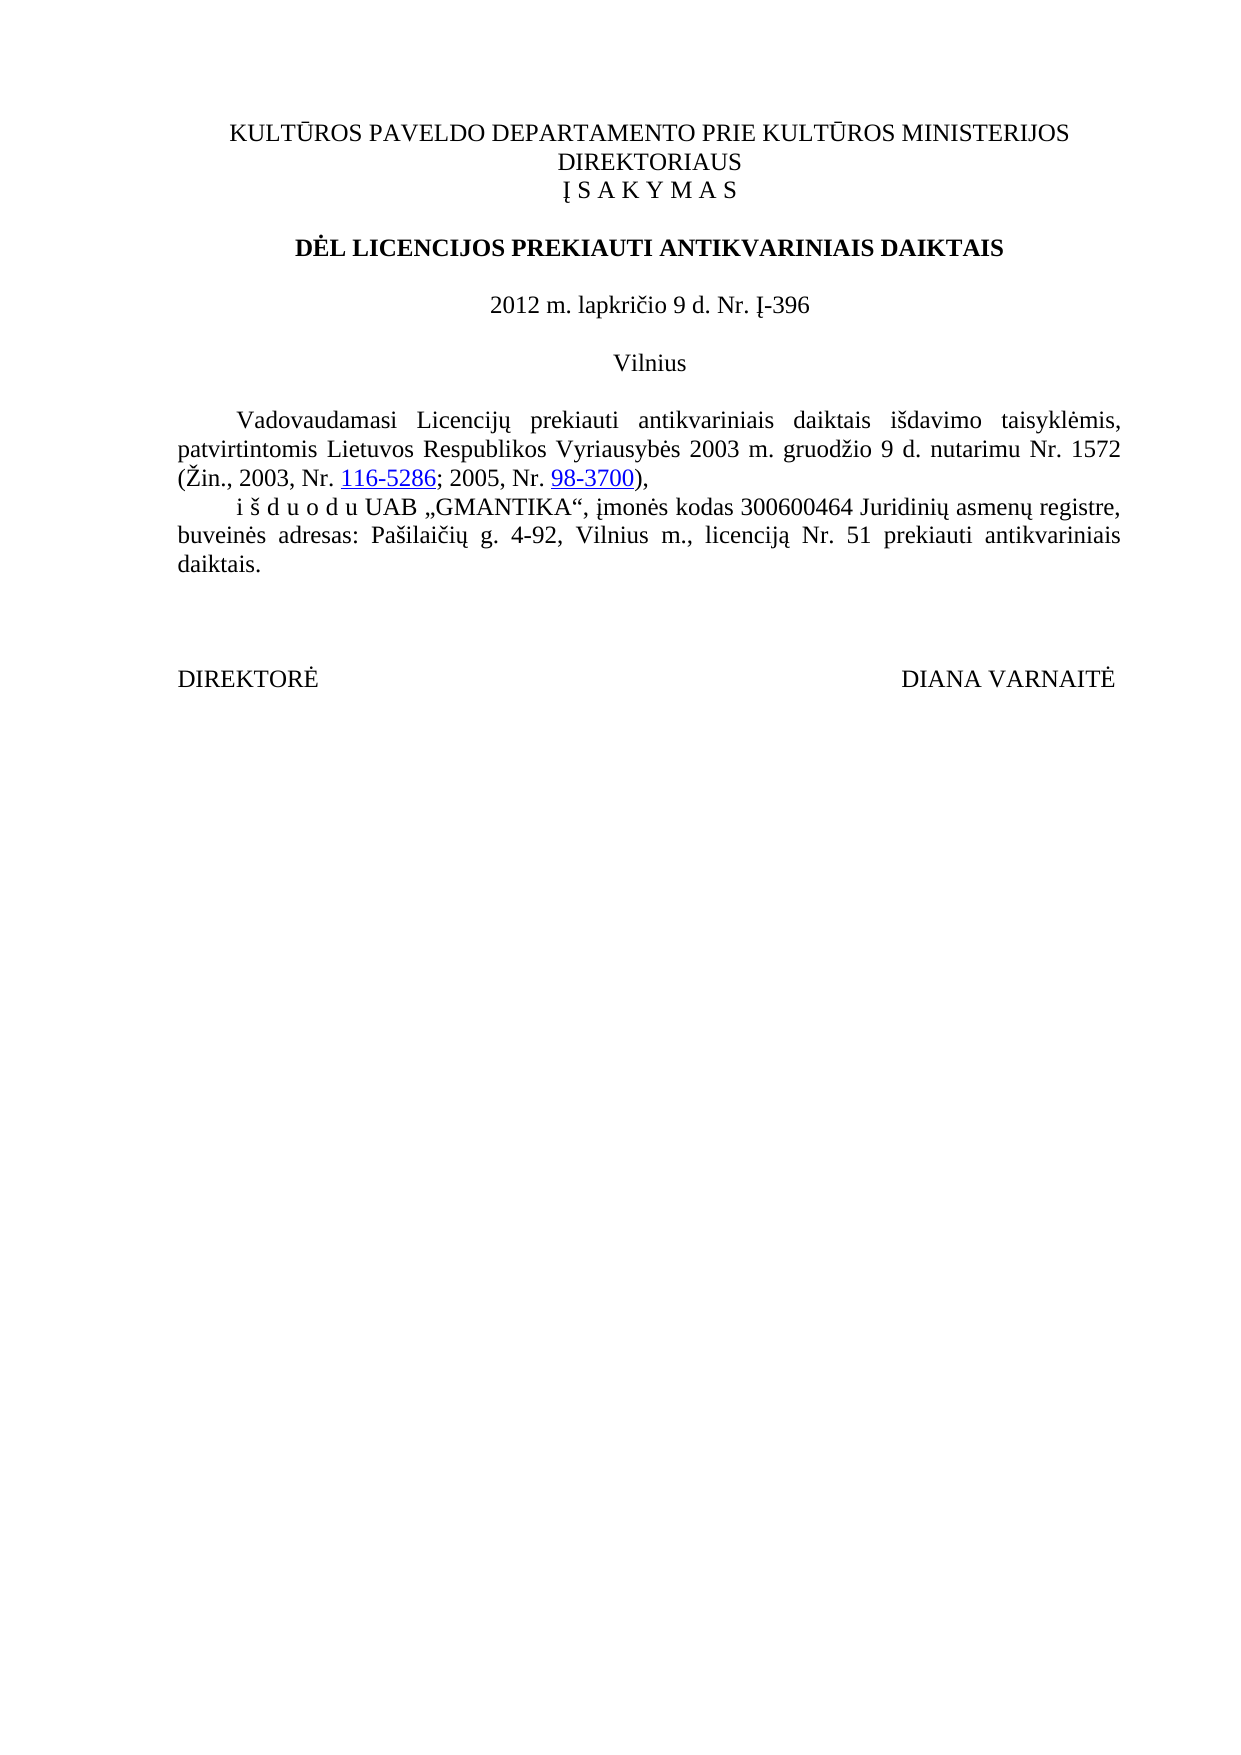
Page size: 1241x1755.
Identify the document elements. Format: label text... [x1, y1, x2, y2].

text i š d u o d u UAB „GMANTIKA“, įmonės kodas 300600464 Juridinių asmenų registre, buveinės adresas: Pašilaičių g. 4-92, Vilnius m., licenciją Nr. 51 prekiauti antikvariniais daiktais. [177, 492, 1122, 578]
text Vilnius [177, 348, 1122, 377]
text Į S A K Y M A S [177, 176, 1122, 204]
text KULTŪROS PAVELDO DEPARTAMENTO PRIE KULTŪROS MINISTERIJOS DIREKTORIAUS [177, 118, 1122, 176]
text 2012 m. lapkričio 9 d. Nr. Į-396 [177, 291, 1122, 319]
text DĖL LICENCIJOS PREKIAUTI ANTIKVARINIAIS DAIKTAIS [177, 233, 1122, 262]
text Vadovaudamasi Licencijų prekiauti antikvariniais daiktais išdavimo taisyklėmis, patvirtintomis Lietuvos Respublikos Vyriausybės 2003 m. gruodžio 9 d. nutarimu Nr. 1572 (Žin., 2003, Nr. 116-5286; 2005, Nr. 98-3700), [177, 406, 1122, 492]
text Direktorė Diana Varnaitė [177, 664, 1122, 693]
